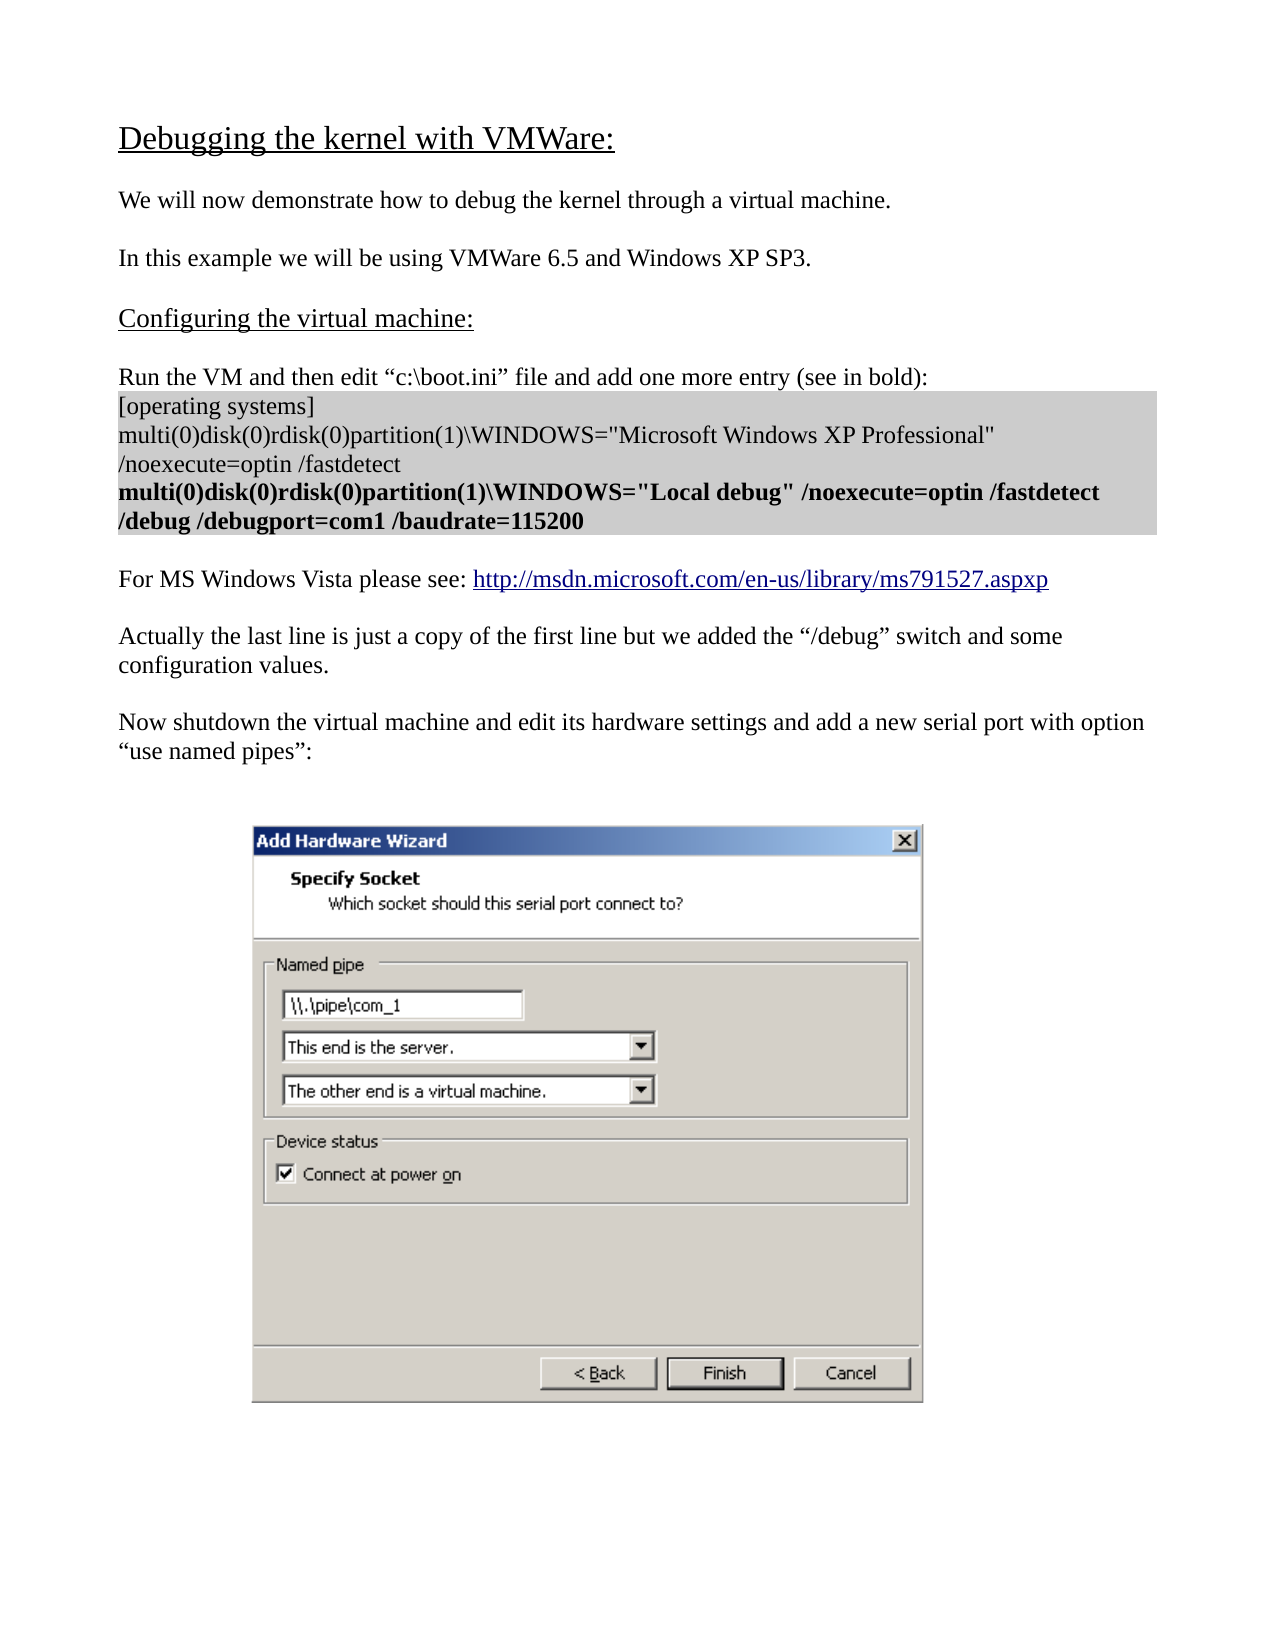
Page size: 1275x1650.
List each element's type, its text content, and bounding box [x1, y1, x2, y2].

text For MS Windows Vista please see: http://msdn.microsoft.com/en-us/library/ms791527.aspxp [118, 564, 1157, 592]
text Configuring the virtual machine: [118, 303, 1157, 334]
text In this example we will be using VMWare 6.5 and Windows XP SP3. [118, 243, 1157, 271]
text multi(0)disk(0)rdisk(0)partition(1)\WINDOWS="Local debug" /noexecute=optin /fastdetect /debug /debugport=com1 /baudrate=115200 [118, 477, 1157, 535]
text [118, 822, 1157, 1518]
text Run the VM and then edit “c:\boot.ini” file and add one more entry (see in bold): [118, 362, 1157, 391]
picture [251, 824, 924, 1403]
text Debugging the kernel with VMWare: [118, 118, 1157, 156]
text We will now demonstrate how to debug the kernel through a virtual machine. [118, 185, 1157, 214]
text multi(0)disk(0)rdisk(0)partition(1)\WINDOWS="Microsoft Windows XP Professional" /noexecute=optin /fastdetect [118, 420, 1157, 477]
text [operating systems] [118, 391, 1157, 420]
text Actually the last line is just a copy of the first line but we added the “/debug” switch and some configuration values. [118, 621, 1157, 679]
text Now shutdown the virtual machine and edit its hardware settings and add a new serial port with option “use named pipes”: [118, 707, 1157, 794]
